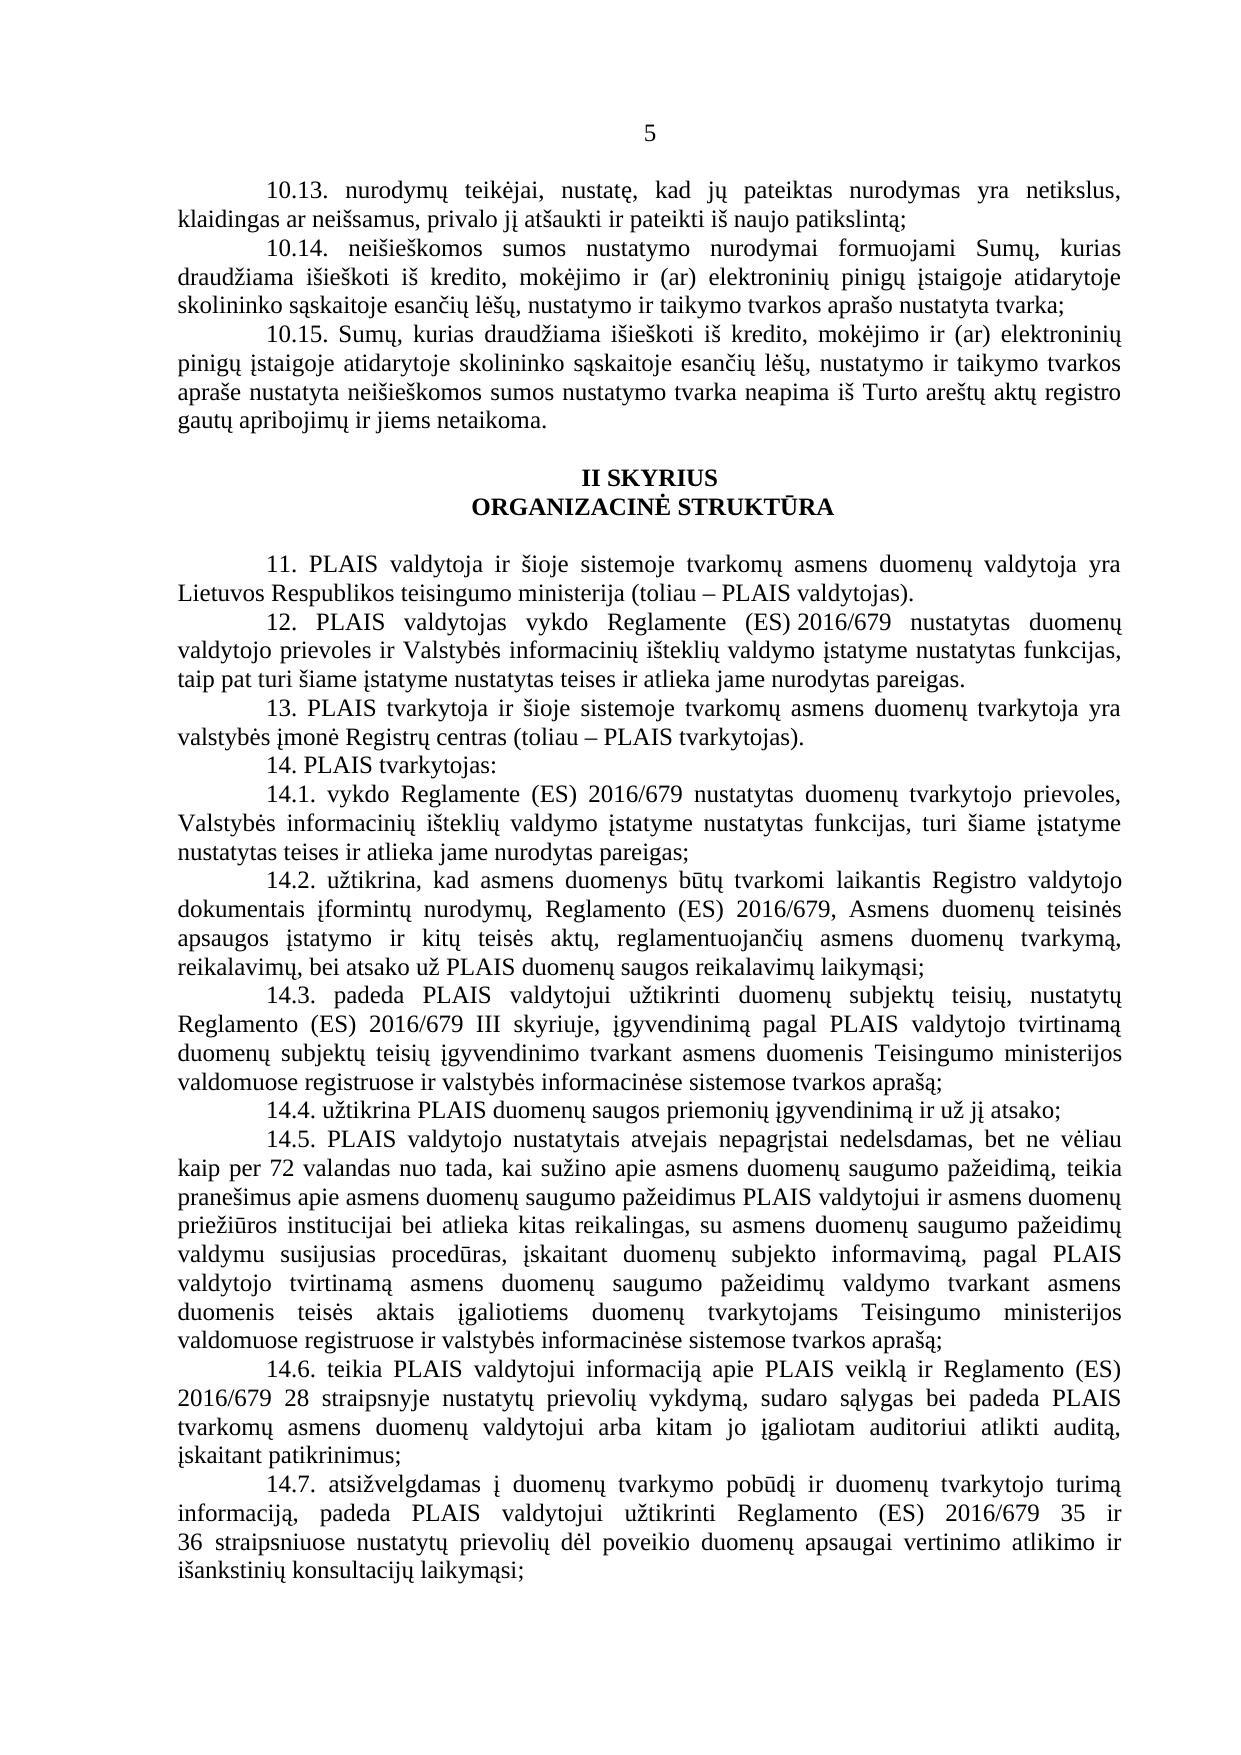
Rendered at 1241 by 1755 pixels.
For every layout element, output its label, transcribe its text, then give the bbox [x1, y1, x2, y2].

text 14.4. užtikrina PLAIS duomenų saugos priemonių įgyvendinimą ir už jį atsako; [177, 1096, 1122, 1124]
text 14.7. atsižvelgdamas į duomenų tvarkymo pobūdį ir duomenų tvarkytojo turimą informaciją, padeda PLAIS valdytojui užtikrinti Reglamento (ES) 2016/679 35 ir 36 straipsniuose nustatytų prievolių dėl poveikio duomenų apsaugai vertinimo atlikimo ir išankstinių konsultacijų laikymąsi; [177, 1469, 1122, 1584]
text 12. PLAIS valdytojas vykdo Reglamente (ES) 2016/679 nustatytas duomenų valdytojo prievoles ir Valstybės informacinių išteklių valdymo įstatyme nustatytas funkcijas, taip pat turi šiame įstatyme nustatytas teises ir atlieka jame nurodytas pareigas. [177, 607, 1122, 693]
text 14. PLAIS tvarkytojas: [177, 751, 1122, 779]
text 11. PLAIS valdytoja ir šioje sistemoje tvarkomų asmens duomenų valdytoja yra Lietuvos Respublikos teisingumo ministerija (toliau – PLAIS valdytojas). [177, 549, 1122, 607]
text 10.14. neišieškomos sumos nustatymo nurodymai formuojami Sumų, kurias draudžiama išieškoti iš kredito, mokėjimo ir (ar) elektroninių pinigų įstaigoje atidarytoje skolininko sąskaitoje esančių lėšų, nustatymo ir taikymo tvarkos aprašo nustatyta tvarka; [177, 233, 1122, 319]
text 14.1. vykdo Reglamente (ES) 2016/679 nustatytas duomenų tvarkytojo prievoles, Valstybės informacinių išteklių valdymo įstatyme nustatytas funkcijas, turi šiame įstatyme nustatytas teises ir atlieka jame nurodytas pareigas; [177, 779, 1122, 866]
text 13. PLAIS tvarkytoja ir šioje sistemoje tvarkomų asmens duomenų tvarkytoja yra valstybės įmonė Registrų centras (toliau – PLAIS tvarkytojas). [177, 693, 1122, 751]
text 14.3. padeda PLAIS valdytojui užtikrinti duomenų subjektų teisių, nustatytų Reglamento (ES) 2016/679 III skyriuje, įgyvendinimą pagal PLAIS valdytojo tvirtinamą duomenų subjektų teisių įgyvendinimo tvarkant asmens duomenis Teisingumo ministerijos valdomuose registruose ir valstybės informacinėse sistemose tvarkos aprašą; [177, 981, 1122, 1096]
text 14.5. PLAIS valdytojo nustatytais atvejais nepagrįstai nedelsdamas, bet ne vėliau kaip per 72 valandas nuo tada, kai sužino apie asmens duomenų saugumo pažeidimą, teikia pranešimus apie asmens duomenų saugumo pažeidimus PLAIS valdytojui ir asmens duomenų priežiūros institucijai bei atlieka kitas reikalingas, su asmens duomenų saugumo pažeidimų valdymu susijusias procedūras, įskaitant duomenų subjekto informavimą, pagal PLAIS valdytojo tvirtinamą asmens duomenų saugumo pažeidimų valdymo tvarkant asmens duomenis teisės aktais įgaliotiems duomenų tvarkytojams Teisingumo ministerijos valdomuose registruose ir valstybės informacinėse sistemose tvarkos aprašą; [177, 1124, 1122, 1354]
text 14.2. užtikrina, kad asmens duomenys būtų tvarkomi laikantis Registro valdytojo dokumentais įformintų nurodymų, Reglamento (ES) 2016/679, Asmens duomenų teisinės apsaugos įstatymo ir kitų teisės aktų, reglamentuojančių asmens duomenų tvarkymą, reikalavimų, bei atsako už PLAIS duomenų saugos reikalavimų laikymąsi; [177, 866, 1122, 981]
text 14.6. teikia PLAIS valdytojui informaciją apie PLAIS veiklą ir Reglamento (ES) 2016/679 28 straipsnyje nustatytų prievolių vykdymą, sudaro sąlygas bei padeda PLAIS tvarkomų asmens duomenų valdytojui arba kitam jo įgaliotam auditoriui atlikti auditą, įskaitant patikrinimus; [177, 1354, 1122, 1469]
text 10.15. Sumų, kurias draudžiama išieškoti iš kredito, mokėjimo ir (ar) elektroninių pinigų įstaigoje atidarytoje skolininko sąskaitoje esančių lėšų, nustatymo ir taikymo tvarkos apraše nustatyta neišieškomos sumos nustatymo tvarka neapima iš Turto areštų aktų registro gautų apribojimų ir jiems netaikoma. [177, 319, 1122, 434]
text 10.13. nurodymų teikėjai, nustatę, kad jų pateiktas nurodymas yra netikslus, klaidingas ar neišsamus, privalo jį atšaukti ir pateikti iš naujo patikslintą; [177, 176, 1122, 233]
text ORGANIZACINĖ STRUKTŪRA [177, 492, 1122, 521]
text II skyrius [177, 463, 1122, 492]
